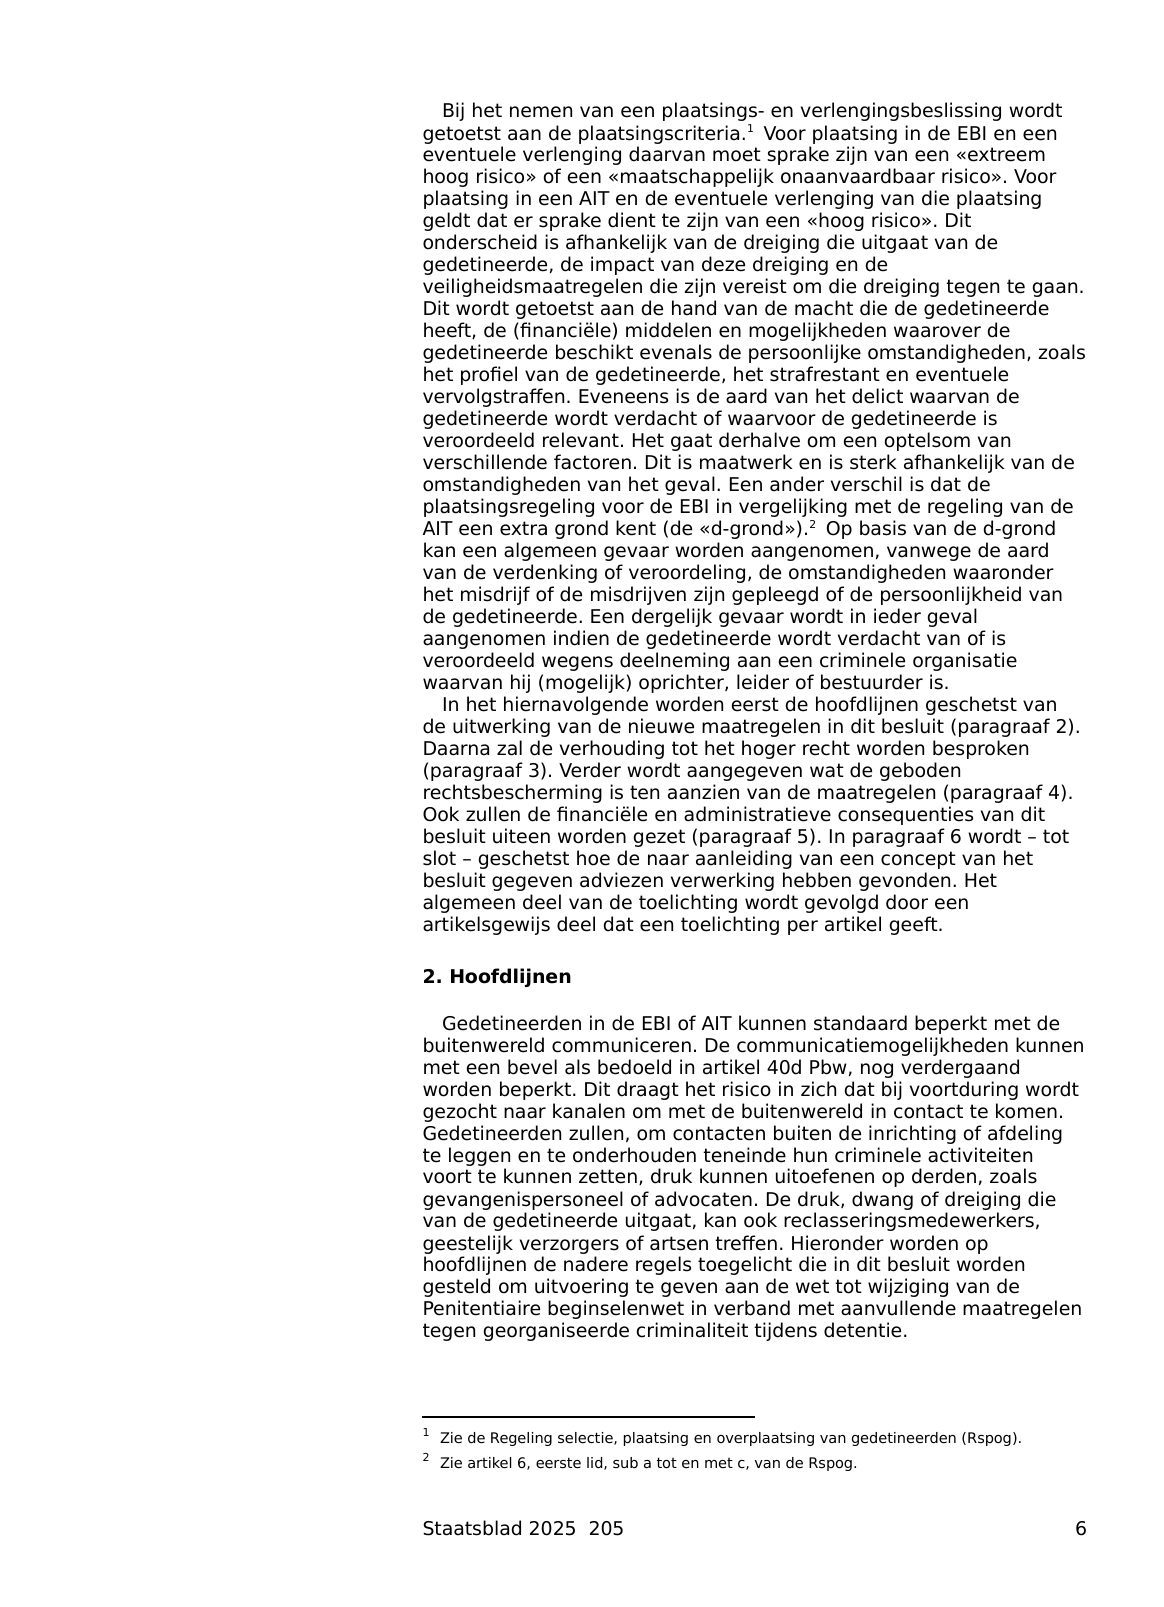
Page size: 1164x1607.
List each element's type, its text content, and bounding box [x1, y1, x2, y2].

subtitle 2. Hoofdlijnen [422, 966, 1087, 988]
text In het hiernavolgende worden eerst de hoofdlijnen geschetst van de uitwerking van de nieuwe maatregelen in dit besluit (paragraaf 2). Daarna zal de verhouding tot het hoger recht worden besproken (paragraaf 3). Verder wordt aangegeven wat de geboden rechtsbescherming is ten aanzien van de maatregelen (paragraaf 4). Ook zullen de financiële en administratieve consequenties van dit besluit uiteen worden gezet (paragraaf 5). In paragraaf 6 wordt – tot slot – geschetst hoe de naar aanleiding van een concept van het besluit gegeven adviezen verwerking hebben gevonden. Het algemeen deel van de toelichting wordt gevolgd door een artikelsgewijs deel dat een toelichting per artikel geeft. [422, 694, 1087, 936]
text Bij het nemen van een plaatsings- en verlengingsbeslissing wordt getoetst aan de plaatsingscriteria. Voor plaatsing in de EBI en een eventuele verlenging daarvan moet sprake zijn van een «extreem hoog risico» of een «maatschappelijk onaanvaardbaar risico». Voor plaatsing in een AIT en de eventuele verlenging van die plaatsing geldt dat er sprake dient te zijn van een «hoog risico». Dit onderscheid is afhankelijk van de dreiging die uitgaat van de gedetineerde, de impact van deze dreiging en de veiligheidsmaatregelen die zijn vereist om die dreiging tegen te gaan. Dit wordt getoetst aan de hand van de macht die de gedetineerde heeft, de (financiële) middelen en mogelijkheden waarover de gedetineerde beschikt evenals de persoonlijke omstandigheden, zoals het profiel van de gedetineerde, het strafrestant en eventuele vervolgstraffen. Eveneens is de aard van het delict waarvan de gedetineerde wordt verdacht of waarvoor de gedetineerde is veroordeeld relevant. Het gaat derhalve om een optelsom van verschillende factoren. Dit is maatwerk en is sterk afhankelijk van de omstandigheden van het geval. Een ander verschil is dat de plaatsingsregeling voor de EBI in vergelijking met de regeling van de AIT een extra grond kent (de «d-grond»). Op basis van de d-grond kan een algemeen gevaar worden aangenomen, vanwege de aard van de verdenking of veroordeling, de omstandigheden waaronder het misdrijf of de misdrijven zijn gepleegd of de persoonlijkheid van de gedetineerde. Een dergelijk gevaar wordt in ieder geval aangenomen indien de gedetineerde wordt verdacht van of is veroordeeld wegens deelneming aan een criminele organisatie waarvan hij (mogelijk) oprichter, leider of bestuurder is. [422, 100, 1087, 694]
text Gedetineerden in de EBI of AIT kunnen standaard beperkt met de buitenwereld communiceren. De communicatiemogelijkheden kunnen met een bevel als bedoeld in artikel 40d Pbw, nog verdergaand worden beperkt. Dit draagt het risico in zich dat bij voortduring wordt gezocht naar kanalen om met de buitenwereld in contact te komen. Gedetineerden zullen, om contacten buiten de inrichting of afdeling te leggen en te onderhouden teneinde hun criminele activiteiten voort te kunnen zetten, druk kunnen uitoefenen op derden, zoals gevangenispersoneel of advocaten. De druk, dwang of dreiging die van de gedetineerde uitgaat, kan ook reclasseringsmedewerkers, geestelijk verzorgers of artsen treffen. Hieronder worden op hoofdlijnen de nadere regels toegelicht die in dit besluit worden gesteld om uitvoering te geven aan de wet tot wijziging van de Penitentiaire beginselenwet in verband met aanvullende maatregelen tegen georganiseerde criminaliteit tijdens detentie. [422, 1013, 1087, 1342]
text Zie de Regeling selectie, plaatsing en overplaatsing van gedetineerden (Rspog). [422, 1426, 1087, 1448]
text Zie artikel 6, eerste lid, sub a tot en met c, van de Rspog. [422, 1451, 1087, 1473]
